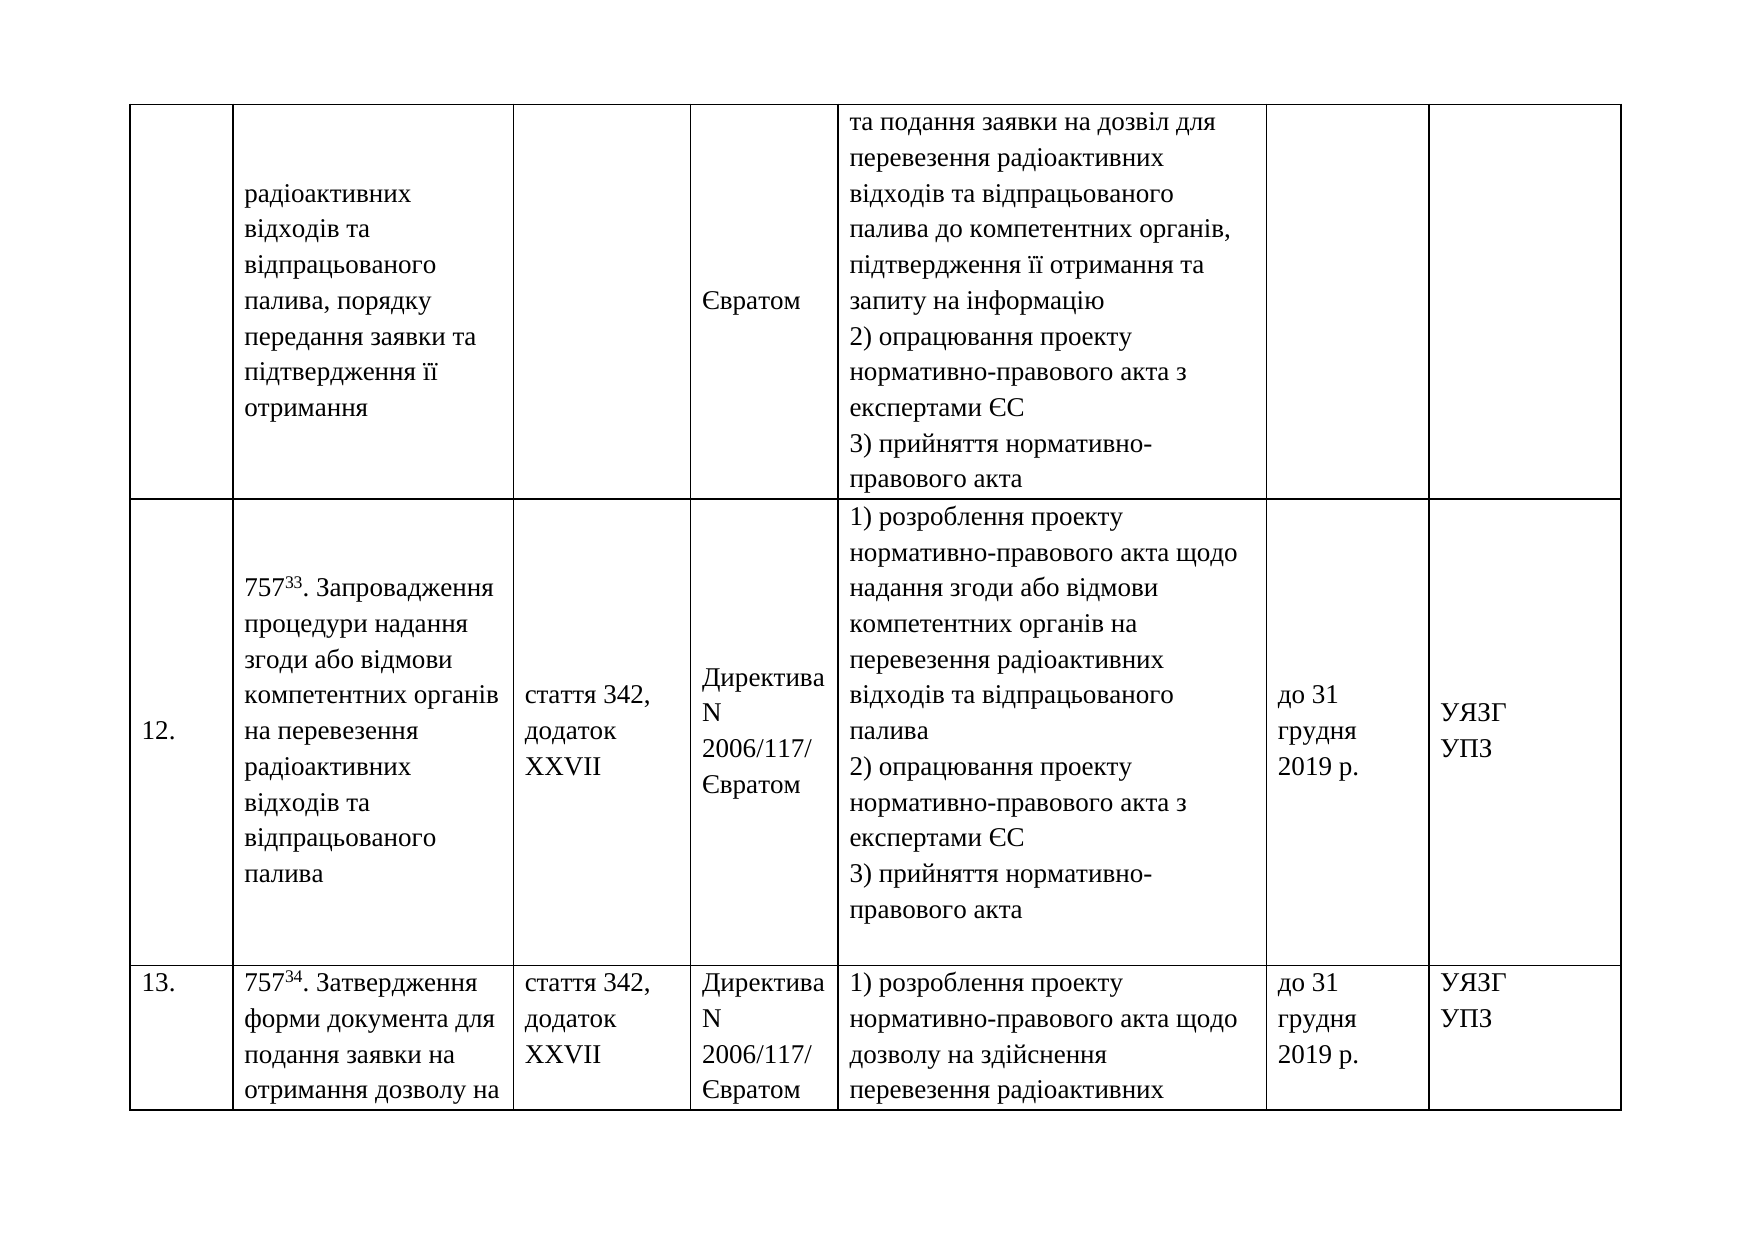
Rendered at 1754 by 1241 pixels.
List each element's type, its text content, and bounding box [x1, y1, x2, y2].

table_cell УЯЗГ УПЗ [1430, 966, 1620, 1109]
table_cell [1430, 105, 1620, 498]
table_cell 75733. Запровадження процедури надання згоди або відмови компетентних органів на перевезення радіоактивних відходів та відпрацьованого палива [234, 500, 513, 964]
table_cell 75734. Затвердження форми документа для подання заявки на отримання дозволу на [234, 966, 513, 1109]
table_cell Директива N 2006/117/Євратом [691, 500, 837, 964]
table_cell [1267, 105, 1428, 498]
table_cell 13. [131, 966, 232, 1109]
table_cell [131, 105, 232, 498]
table_cell стаття 342, додаток XXVII [514, 966, 690, 1109]
table_cell та подання заявки на дозвіл для перевезення радіоактивних відходів та відпрацьованого палива до компетентних органів, підтвердження її отримання та запиту на інформацію 2) опрацювання проекту нормативно-правового акта з експертами ЄС 3) прийняття нормативно-правового акта [839, 105, 1266, 498]
table_cell 12. [131, 500, 232, 964]
table_cell [514, 105, 690, 498]
table_cell Директива N 2006/117/Євратом [691, 966, 837, 1109]
table_cell Євратом [691, 105, 837, 498]
table_cell до 31 грудня 2019 р. [1267, 966, 1428, 1109]
table_cell 1) розроблення проекту нормативно-правового акта щодо дозволу на здійснення перевезення радіоактивних [839, 966, 1266, 1109]
table_cell радіоактивних відходів та відпрацьованого палива, порядку передання заявки та підтвердження її отримання [234, 105, 513, 498]
table_cell 1) розроблення проекту нормативно-правового акта щодо надання згоди або відмови компетентних органів на перевезення радіоактивних відходів та відпрацьованого палива 2) опрацювання проекту нормативно-правового акта з експертами ЄС 3) прийняття нормативно-правового акта [839, 500, 1266, 964]
table_cell до 31 грудня 2019 р. [1267, 500, 1428, 964]
table_cell УЯЗГ УПЗ [1430, 500, 1620, 964]
table_cell стаття 342, додаток XXVII [514, 500, 690, 964]
